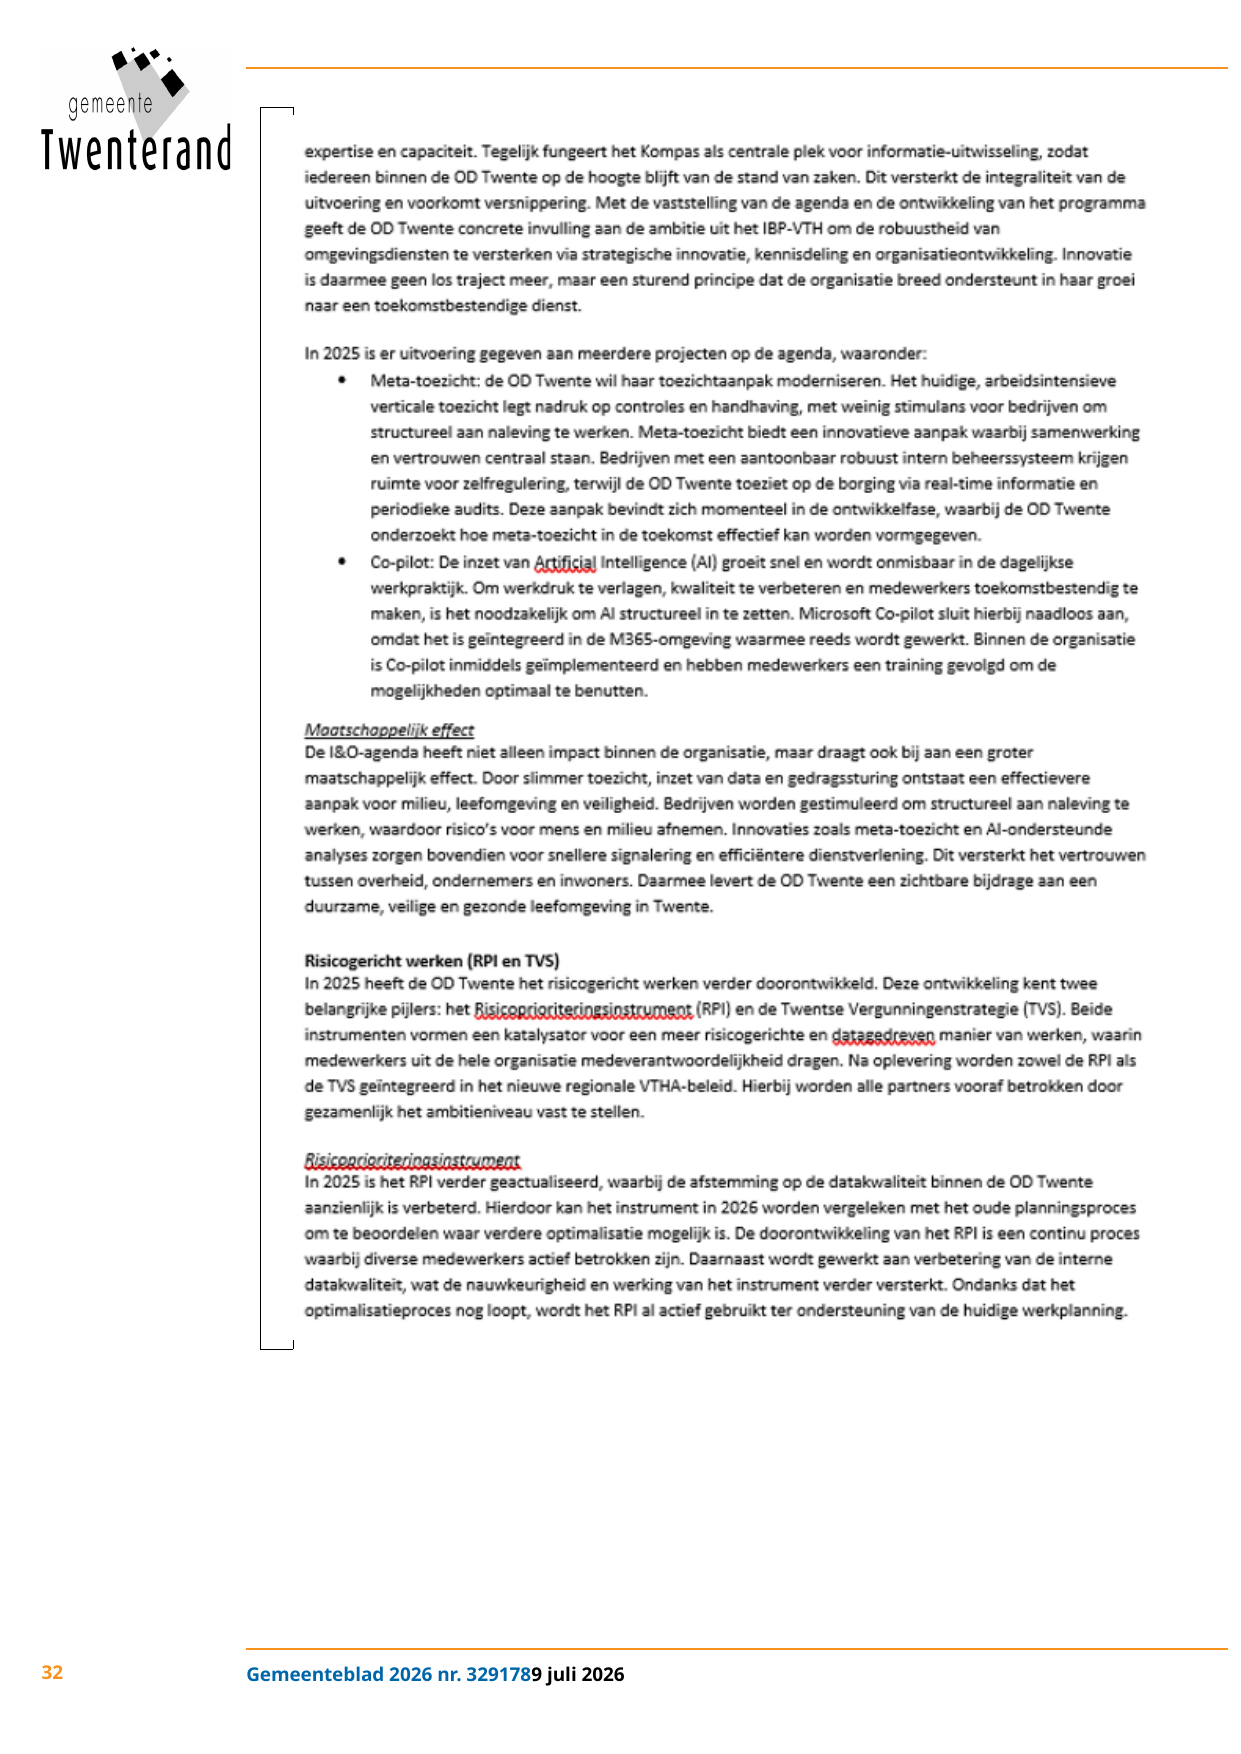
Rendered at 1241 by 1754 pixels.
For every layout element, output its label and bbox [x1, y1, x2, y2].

picture [41, 47, 231, 172]
picture [268, 115, 1155, 1340]
